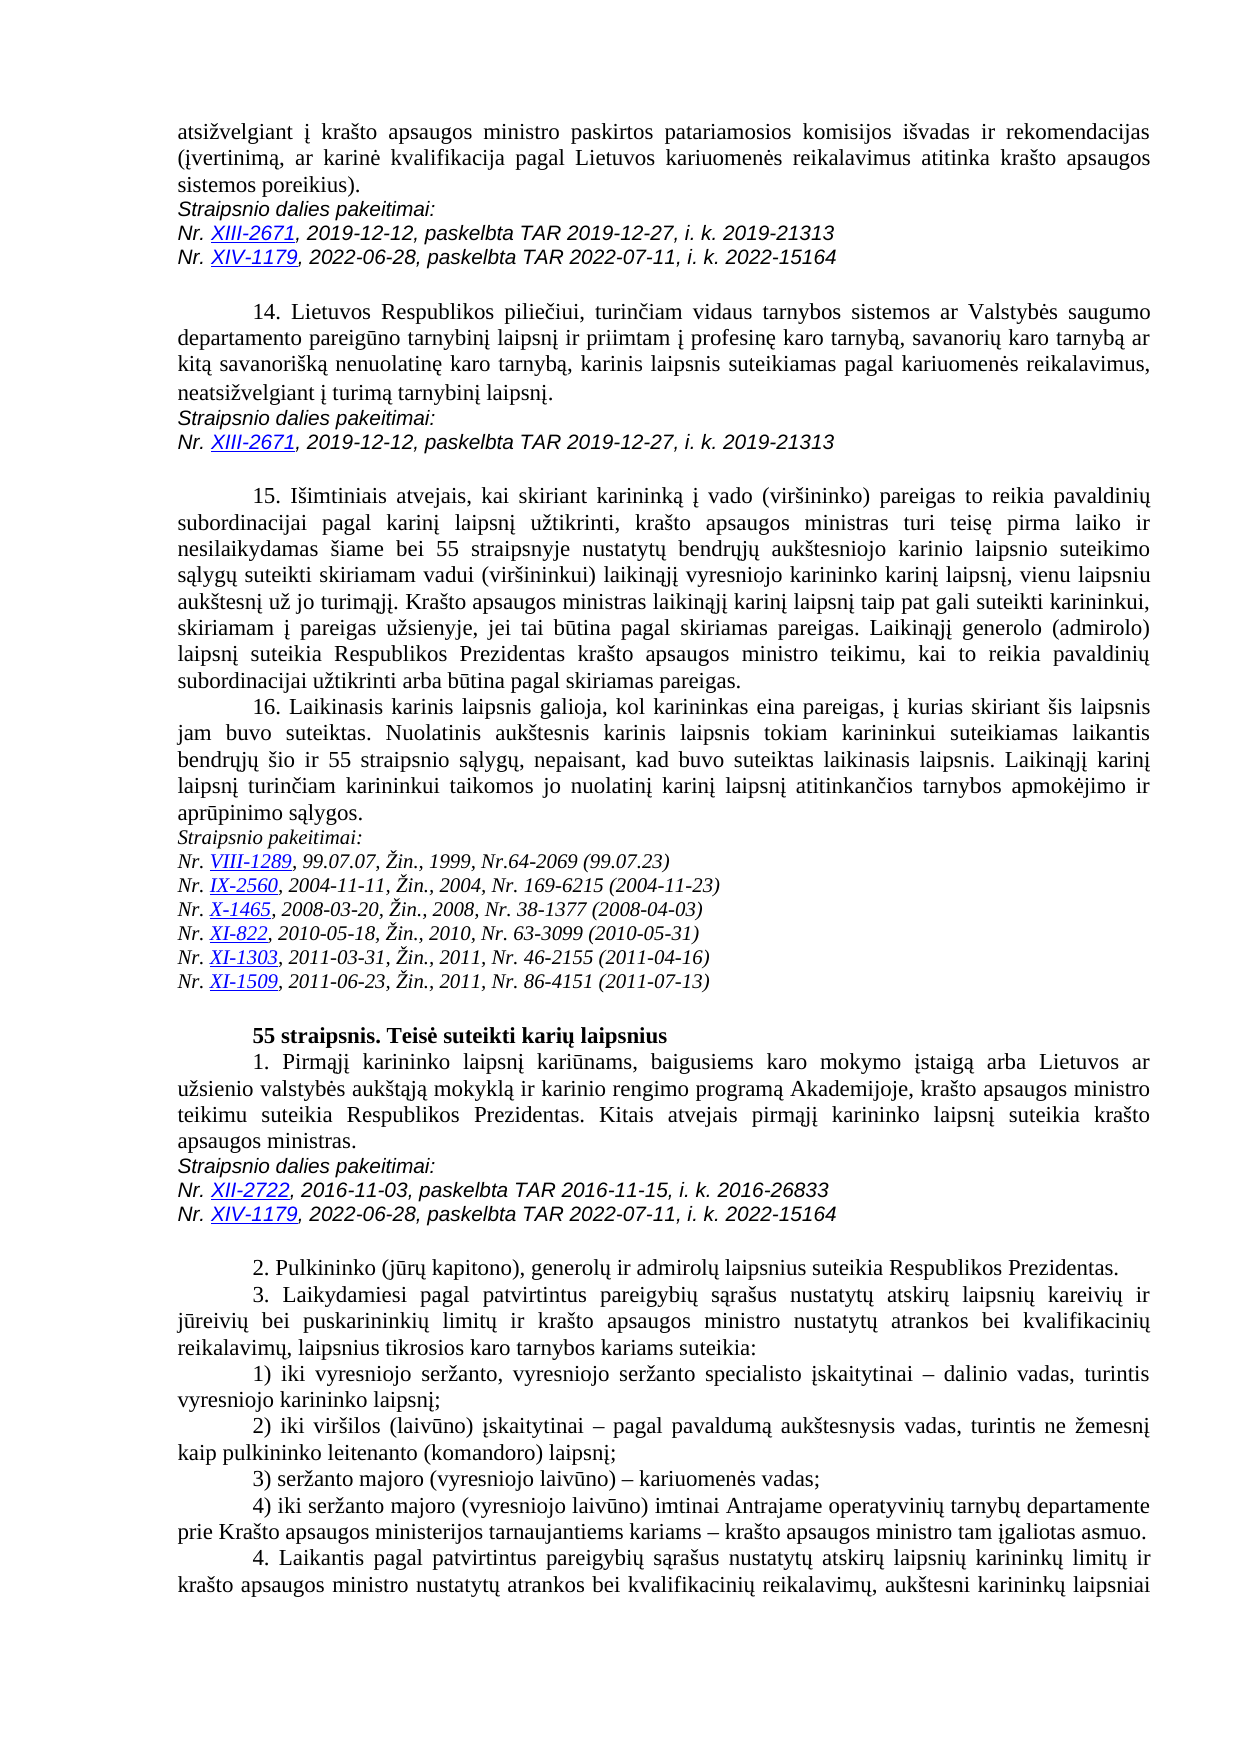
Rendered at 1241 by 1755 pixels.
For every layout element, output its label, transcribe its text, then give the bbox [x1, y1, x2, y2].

text Nr. XI-1303, 2011-03-31, Žin., 2011, Nr. 46-2155 (2011-04-16) [177, 945, 1152, 969]
text 3. Laikydamiesi pagal patvirtintus pareigybių sąrašus nustatytų atskirų laipsnių kareivių ir jūreivių bei puskarininkių limitų ir krašto apsaugos ministro nustatytų atrankos bei kvalifikacinių reikalavimų, laipsnius tikrosios karo tarnybos kariams suteikia: [177, 1281, 1152, 1360]
text Nr. XIII-2671, 2019-12-12, paskelbta TAR 2019-12-27, i. k. 2019-21313 [177, 429, 1152, 453]
text 55 straipsnis. Teisė suteikti karių laipsnius [177, 1022, 1152, 1048]
text Nr. IX-2560, 2004-11-11, Žin., 2004, Nr. 169-6215 (2004-11-23) [177, 873, 1152, 897]
text 4) iki seržanto majoro (vyresniojo laivūno) imtinai Antrajame operatyvinių tarnybų departamente prie Krašto apsaugos ministerijos tarnaujantiems kariams – krašto apsaugos ministro tam įgaliotas asmuo. [177, 1492, 1152, 1544]
text 15. Išimtiniais atvejais, kai skiriant karininką į vado (viršininko) pareigas to reikia pavaldinių subordinacijai pagal karinį laipsnį užtikrinti, krašto apsaugos ministras turi teisę pirma laiko ir nesilaikydamas šiame bei 55 straipsnyje nustatytų bendrųjų aukštesniojo karinio laipsnio suteikimo sąlygų suteikti skiriamam vadui (viršininkui) laikinąjį vyresniojo karininko karinį laipsnį, vienu laipsniu aukštesnį už jo turimąjį. Krašto apsaugos ministras laikinąjį karinį laipsnį taip pat gali suteikti karininkui, skiriamam į pareigas užsienyje, jei tai būtina pagal skiriamas pareigas. Laikinąjį generolo (admirolo) laipsnį suteikia Respublikos Prezidentas krašto apsaugos ministro teikimu, kai to reikia pavaldinių subordinacijai užtikrinti arba būtina pagal skiriamas pareigas. [177, 482, 1152, 693]
text Nr. XIV-1179, 2022-06-28, paskelbta TAR 2022-07-11, i. k. 2022-15164 [177, 1202, 1152, 1226]
text Nr. VIII-1289, 99.07.07, Žin., 1999, Nr.64-2069 (99.07.23) [177, 849, 1152, 873]
text Straipsnio pakeitimai: [177, 825, 1152, 849]
text 4. Laikantis pagal patvirtintus pareigybių sąrašus nustatytų atskirų laipsnių karininkų limitų ir krašto apsaugos ministro nustatytų atrankos bei kvalifikacinių reikalavimų, aukštesni karininkų laipsniai [177, 1544, 1152, 1597]
text Nr. XII-2722, 2016-11-03, paskelbta TAR 2016-11-15, i. k. 2016-26833 [177, 1178, 1152, 1202]
text 2) iki viršilos (laivūno) įskaitytinai – pagal pavaldumą aukštesnysis vadas, turintis ne žemesnį kaip pulkininko leitenanto (komandoro) laipsnį; [177, 1413, 1152, 1465]
text Nr. XIV-1179, 2022-06-28, paskelbta TAR 2022-07-11, i. k. 2022-15164 [177, 245, 1152, 269]
text 1) iki vyresniojo seržanto, vyresniojo seržanto specialisto įskaitytinai – dalinio vadas, turintis vyresniojo karininko laipsnį; [177, 1360, 1152, 1413]
text 14. Lietuvos Respublikos piliečiui, turinčiam vidaus tarnybos sistemos ar Valstybės saugumo departamento pareigūno tarnybinį laipsnį ir priimtam į profesinę karo tarnybą, savanorių karo tarnybą ar kitą savanorišką nenuolatinę karo tarnybą, karinis laipsnis suteikiamas pagal kariuomenės reikalavimus, neatsižvelgiant į turimą tarnybinį laipsnį. [177, 298, 1152, 406]
text Straipsnio dalies pakeitimai: [177, 1154, 1152, 1178]
text 3) seržanto majoro (vyresniojo laivūno) – kariuomenės vadas; [177, 1465, 1152, 1492]
text 1. Pirmąjį karininko laipsnį kariūnams, baigusiems karo mokymo įstaigą arba Lietuvos ar užsienio valstybės aukštąją mokyklą ir karinio rengimo programą Akademijoje, krašto apsaugos ministro teikimu suteikia Respublikos Prezidentas. Kitais atvejais pirmąjį karininko laipsnį suteikia krašto apsaugos ministras. [177, 1048, 1152, 1154]
text 16. Laikinasis karinis laipsnis galioja, kol karininkas eina pareigas, į kurias skiriant šis laipsnis jam buvo suteiktas. Nuolatinis aukštesnis karinis laipsnis tokiam karininkui suteikiamas laikantis bendrųjų šio ir 55 straipsnio sąlygų, nepaisant, kad buvo suteiktas laikinasis laipsnis. Laikinąjį karinį laipsnį turinčiam karininkui taikomos jo nuolatinį karinį laipsnį atitinkančios tarnybos apmokėjimo ir aprūpinimo sąlygos. [177, 693, 1152, 825]
text Nr. X-1465, 2008-03-20, Žin., 2008, Nr. 38-1377 (2008-04-03) [177, 897, 1152, 921]
text 2. Pulkininko (jūrų kapitono), generolų ir admirolų laipsnius suteikia Respublikos Prezidentas. [177, 1254, 1152, 1281]
text Nr. XI-822, 2010-05-18, Žin., 2010, Nr. 63-3099 (2010-05-31) [177, 921, 1152, 945]
text atsižvelgiant į krašto apsaugos ministro paskirtos patariamosios komisijos išvadas ir rekomendacijas (įvertinimą, ar karinė kvalifikacija pagal Lietuvos kariuomenės reikalavimus atitinka krašto apsaugos sistemos poreikius). [177, 118, 1152, 197]
text Nr. XIII-2671, 2019-12-12, paskelbta TAR 2019-12-27, i. k. 2019-21313 [177, 221, 1152, 245]
text Straipsnio dalies pakeitimai: [177, 197, 1152, 221]
text Nr. XI-1509, 2011-06-23, Žin., 2011, Nr. 86-4151 (2011-07-13) [177, 969, 1152, 993]
text Straipsnio dalies pakeitimai: [177, 406, 1152, 429]
